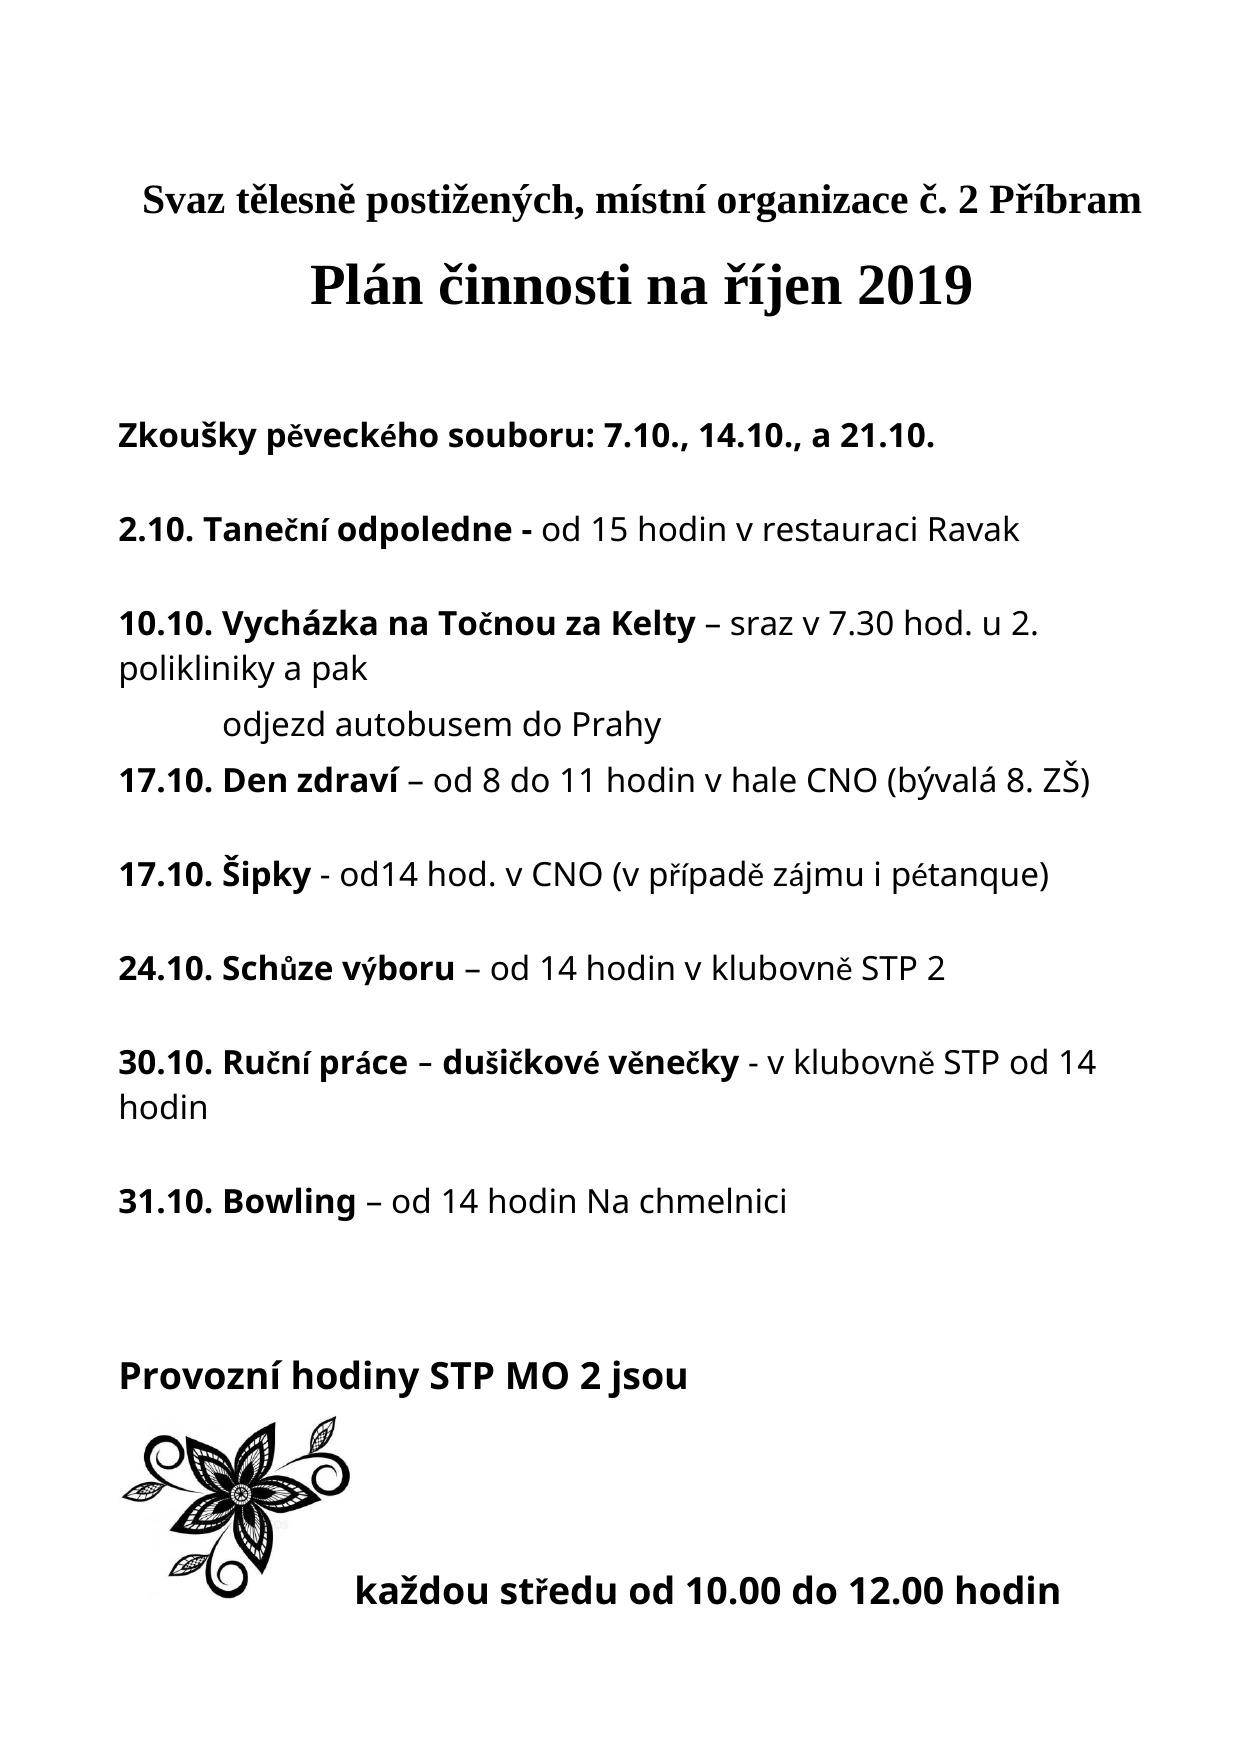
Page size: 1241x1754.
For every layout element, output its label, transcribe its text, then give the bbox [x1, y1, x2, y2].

text 17.10. Šipky - od14 hod. v CNO (v případě zájmu i pétanque) [118, 851, 1122, 896]
text 30.10. Ruční práce – dušičkové věnečky - v klubovně STP od 14 hodin [118, 1039, 1122, 1129]
text každou středu od 10.00 do 12.00 hodin [118, 1410, 1122, 1615]
text odjezd autobusem do Prahy [118, 701, 1122, 746]
text 2.10. Taneční odpoledne - od 15 hodin v restauraci Ravak [118, 506, 1122, 551]
text Zkoušky pěveckého souboru: 7.10., 14.10., a 21.10. [118, 412, 1122, 457]
text 10.10. Vycházka na Točnou za Kelty – sraz v 7.30 hod. u 2. polikliniky a pak [118, 600, 1122, 691]
text 24.10. Schůze výboru – od 14 hodin v klubovně STP 2 [118, 945, 1122, 990]
text Plán činnosti na říjen 2019 [118, 250, 1166, 317]
text Provozní hodiny STP MO 2 jsou [118, 1349, 1122, 1400]
text 17.10. Den zdraví – od 8 do 11 hodin v hale CNO (bývalá 8. ZŠ) [118, 757, 1122, 802]
text Svaz tělesně postižených, místní organizace č. 2 Příbram [118, 174, 1166, 222]
text 31.10. Bowling – od 14 hodin Na chmelnici [118, 1178, 1122, 1224]
